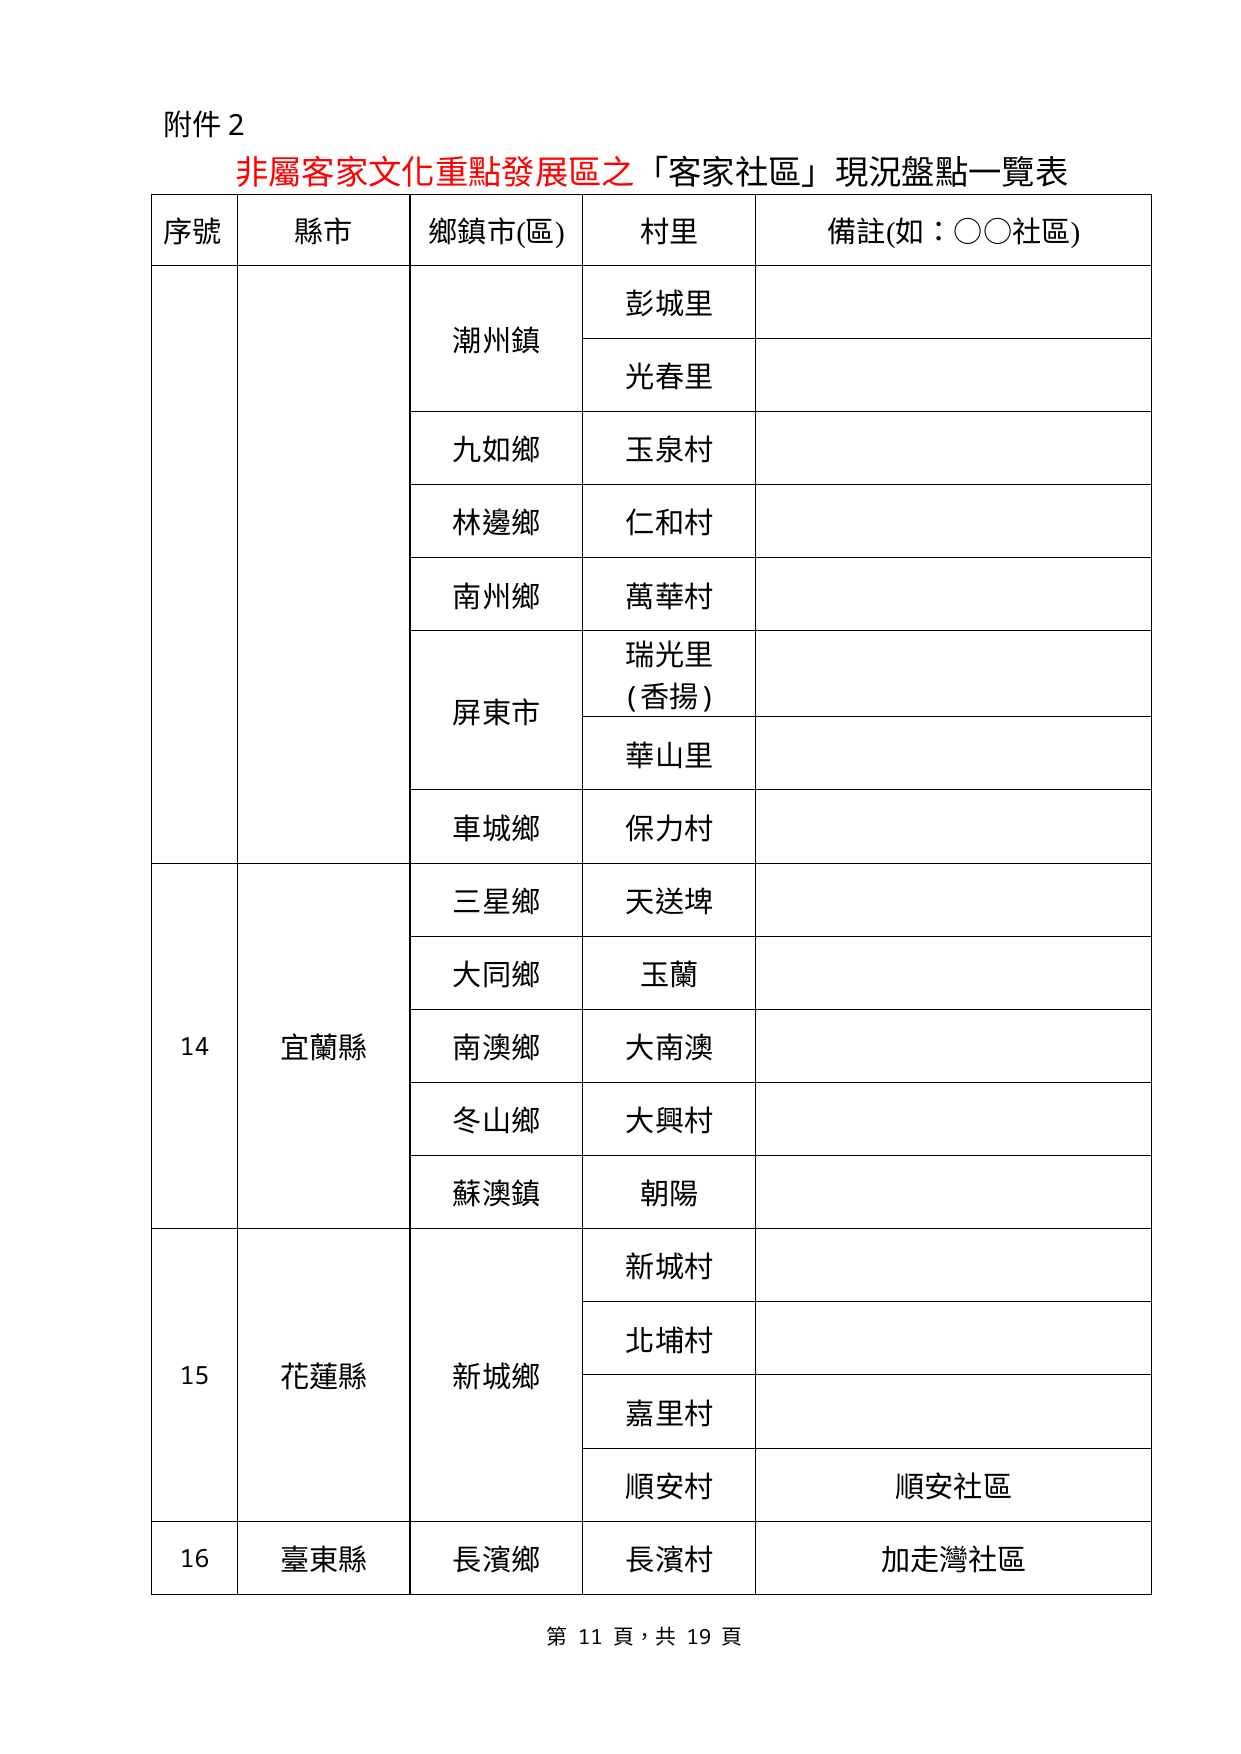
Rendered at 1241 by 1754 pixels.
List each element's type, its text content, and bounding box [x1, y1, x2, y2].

table_cell 順安社區 [756, 1449, 1151, 1521]
table_cell 彭城里 [583, 266, 755, 338]
table_cell [756, 412, 1151, 484]
table_cell [756, 1229, 1151, 1301]
table_cell 屏東市 [411, 631, 582, 789]
table_cell [756, 864, 1151, 936]
table_cell [756, 937, 1151, 1009]
table_cell 三星鄉 [411, 864, 582, 936]
table_cell 林邊鄉 [411, 485, 582, 557]
table_cell 蘇澳鎮 [411, 1156, 582, 1228]
table_cell 縣市 [238, 195, 409, 265]
table_header 附件2 非屬客家文化重點發展區之「客家社區」現況盤點一覽表 [152, 75, 1152, 194]
table_cell 序號 [152, 195, 237, 265]
table_cell 大南澳 [583, 1010, 755, 1082]
table_cell 保力村 [583, 790, 755, 862]
table_cell 加走灣社區 [756, 1522, 1151, 1594]
table_cell [756, 1010, 1151, 1082]
table_cell 長濱鄉 [411, 1522, 582, 1594]
table_cell [238, 266, 409, 862]
table_cell 花蓮縣 [238, 1229, 409, 1521]
table_cell 長濱村 [583, 1522, 755, 1594]
table_cell 光春里 [583, 339, 755, 411]
table_cell 順安村 [583, 1449, 755, 1521]
table_cell [756, 339, 1151, 411]
table_cell 南州鄉 [411, 558, 582, 630]
table_cell 14 [152, 864, 237, 1228]
table_cell [756, 485, 1151, 557]
table_cell 北埔村 [583, 1302, 755, 1374]
table_cell 新城村 [583, 1229, 755, 1301]
table_cell 萬華村 [583, 558, 755, 630]
table_cell 九如鄉 [411, 412, 582, 484]
table_cell 潮州鎮 [411, 266, 582, 411]
table_cell [756, 558, 1151, 630]
table_cell 備註(如：○○社區) [756, 195, 1151, 265]
table_cell 玉泉村 [583, 412, 755, 484]
table_cell 仁和村 [583, 485, 755, 557]
table_cell [756, 1083, 1151, 1155]
table_cell 冬山鄉 [411, 1083, 582, 1155]
table_cell 新城鄉 [411, 1229, 582, 1521]
table_cell 大興村 [583, 1083, 755, 1155]
table_cell 鄉鎮市(區) [411, 195, 582, 265]
table_cell 16 [152, 1522, 237, 1594]
table_cell 15 [152, 1229, 237, 1521]
table_cell 臺東縣 [238, 1522, 409, 1594]
table_cell [756, 1156, 1151, 1228]
table_cell [152, 266, 237, 862]
table_cell [756, 717, 1151, 789]
table_cell [756, 631, 1151, 716]
table_cell 宜蘭縣 [238, 864, 409, 1228]
table_cell 村里 [583, 195, 755, 265]
table_cell [756, 1302, 1151, 1374]
table_cell 朝陽 [583, 1156, 755, 1228]
table_cell 車城鄉 [411, 790, 582, 862]
table_cell 天送埤 [583, 864, 755, 936]
table_cell [756, 266, 1151, 338]
table_cell 瑞光里 (香揚) [583, 631, 755, 716]
table_cell 華山里 [583, 717, 755, 789]
table_cell 嘉里村 [583, 1375, 755, 1447]
table_cell 玉蘭 [583, 937, 755, 1009]
table_cell 南澳鄉 [411, 1010, 582, 1082]
table_cell 大同鄉 [411, 937, 582, 1009]
table_cell [756, 790, 1151, 862]
table_cell [756, 1375, 1151, 1447]
